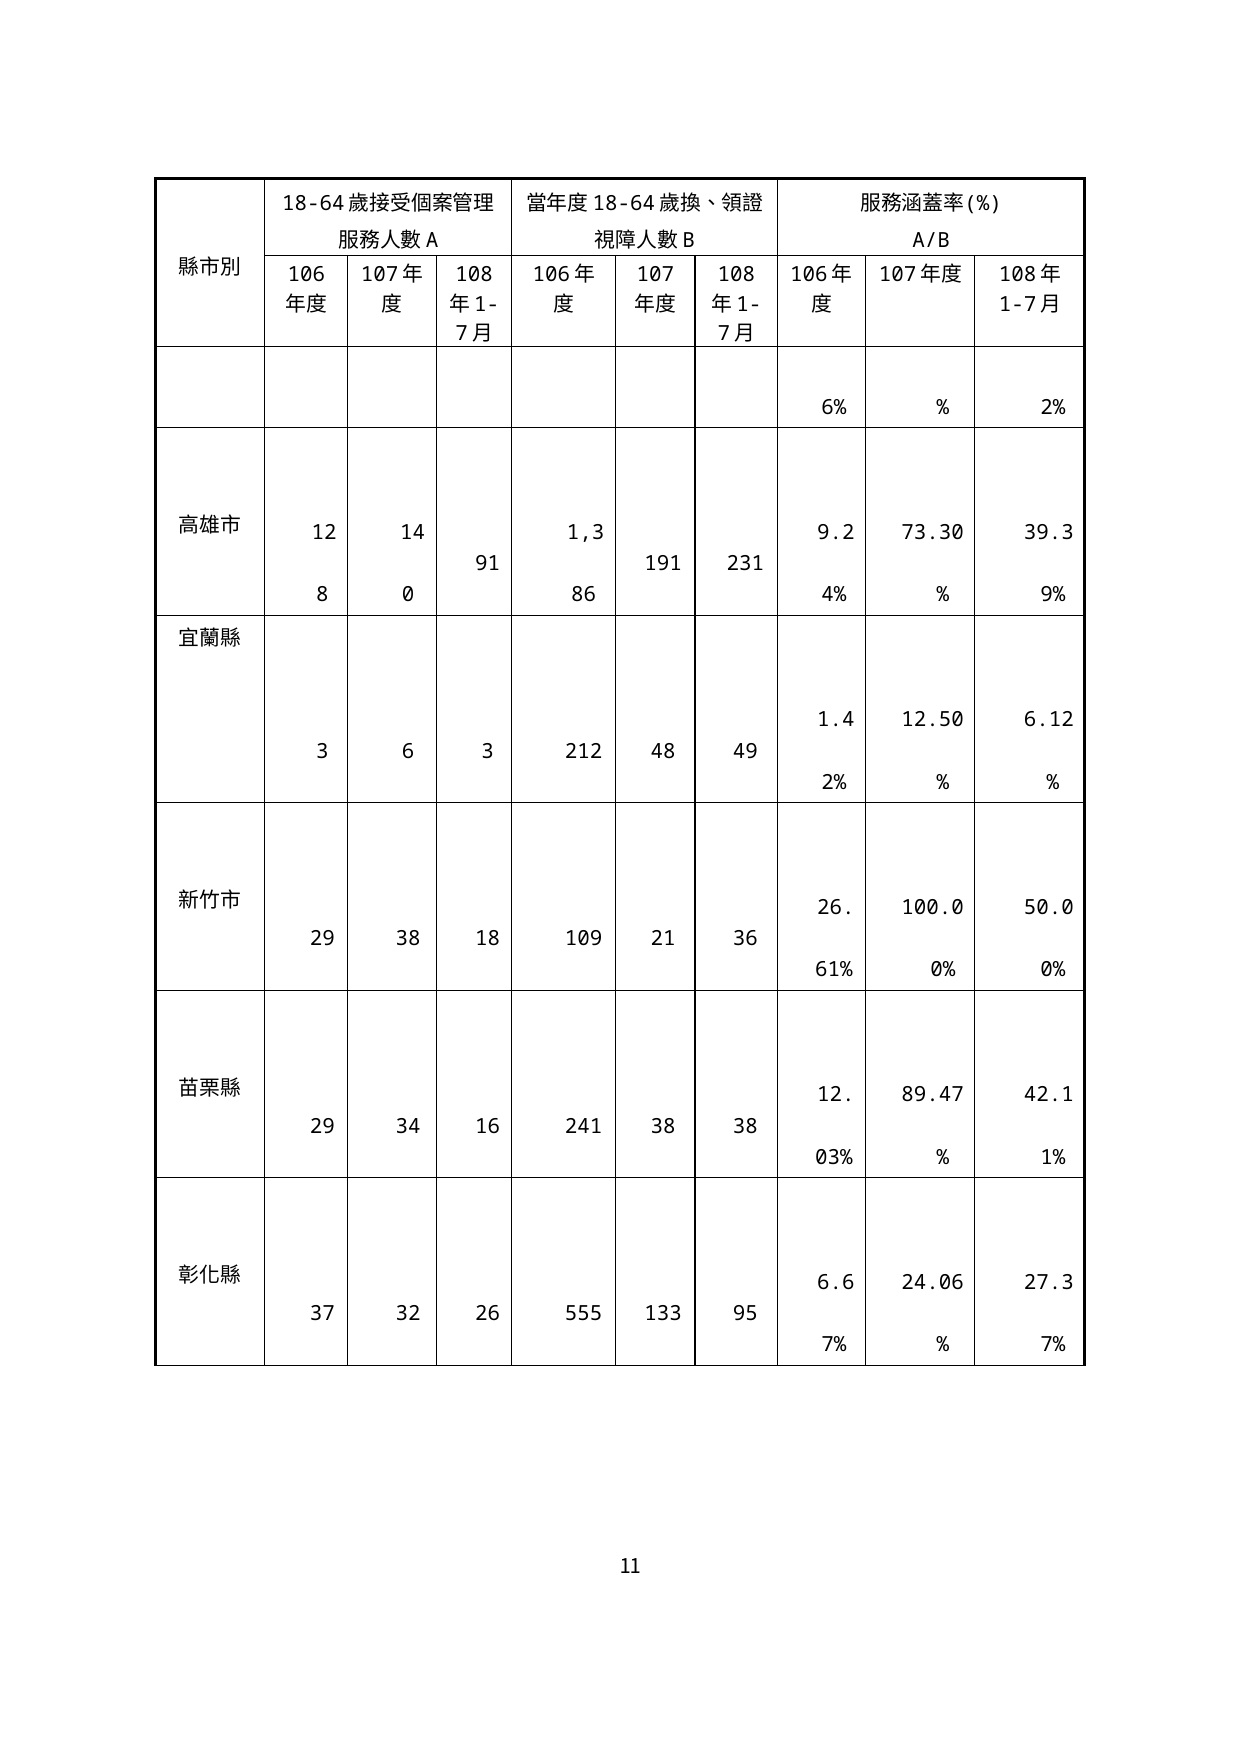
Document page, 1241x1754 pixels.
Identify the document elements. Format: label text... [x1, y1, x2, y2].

table_cell 107年度 [616, 256, 694, 346]
table_cell 26 [437, 1178, 511, 1365]
table_header 服務涵蓋率(%) A/B [778, 180, 1083, 255]
table_cell 106年度 [512, 256, 615, 346]
table_cell 21 [616, 803, 694, 990]
table_header 縣市別 [157, 180, 264, 346]
table_cell [512, 347, 615, 427]
table_cell 高雄市 [157, 428, 264, 615]
table_cell 3 [437, 616, 511, 802]
table_cell 6.67% [778, 1178, 865, 1365]
table_cell 107年度 [348, 256, 436, 346]
table_cell 231 [696, 428, 777, 615]
table_cell 32 [348, 1178, 436, 1365]
table_cell 27.37% [975, 1178, 1083, 1365]
table_cell 16 [437, 991, 511, 1177]
table_cell 12.50% [866, 616, 974, 802]
table_cell [348, 347, 436, 427]
table_cell 38 [348, 803, 436, 990]
table_cell 555 [512, 1178, 615, 1365]
table_cell 苗栗縣 [157, 991, 264, 1177]
table_cell 2% [975, 347, 1083, 427]
table_cell 49 [696, 616, 777, 802]
table_cell 133 [616, 1178, 694, 1365]
table_cell 89.47% [866, 991, 974, 1177]
table_cell % [866, 347, 974, 427]
table_cell 109 [512, 803, 615, 990]
table_cell 191 [616, 428, 694, 615]
table_cell 212 [512, 616, 615, 802]
table_cell 29 [265, 803, 347, 990]
table_cell [265, 347, 347, 427]
table_cell 91 [437, 428, 511, 615]
table_cell 6.12% [975, 616, 1083, 802]
table_cell 106年度 [265, 256, 347, 346]
table_cell 新竹市 [157, 803, 264, 990]
table_cell 39.39% [975, 428, 1083, 615]
table_cell 140 [348, 428, 436, 615]
table_cell 3 [265, 616, 347, 802]
table_cell 42.11% [975, 991, 1083, 1177]
table_cell 50.00% [975, 803, 1083, 990]
table_cell 106年度 [778, 256, 865, 346]
table_cell 9.24% [778, 428, 865, 615]
table_cell 38 [616, 991, 694, 1177]
table_cell 100.00% [866, 803, 974, 990]
table_cell 108年1-7月 [437, 256, 511, 346]
table_cell 彰化縣 [157, 1178, 264, 1365]
table_header 當年度18-64歲換、領證視障人數B [512, 180, 777, 255]
table_cell 108年1-7月 [975, 256, 1083, 346]
table_header 18-64歲接受個案管理服務人數A [265, 180, 511, 255]
table_cell 73.30% [866, 428, 974, 615]
table_cell 128 [265, 428, 347, 615]
table_cell 26.61% [778, 803, 865, 990]
table_cell 1,386 [512, 428, 615, 615]
table_cell 6% [778, 347, 865, 427]
table_cell 38 [696, 991, 777, 1177]
table_cell [696, 347, 777, 427]
table_cell 241 [512, 991, 615, 1177]
table_cell 1.42% [778, 616, 865, 802]
table_cell 24.06% [866, 1178, 974, 1365]
table_cell 108年1-7月 [696, 256, 777, 346]
table_cell 34 [348, 991, 436, 1177]
table_cell [157, 347, 264, 427]
table_cell 36 [696, 803, 777, 990]
table_cell [616, 347, 694, 427]
table_cell 48 [616, 616, 694, 802]
table_cell [437, 347, 511, 427]
table_cell 6 [348, 616, 436, 802]
table_cell 29 [265, 991, 347, 1177]
table_cell 107年度 [866, 256, 974, 346]
table_cell 95 [696, 1178, 777, 1365]
table_cell 宜蘭縣 [157, 616, 264, 802]
table_cell 18 [437, 803, 511, 990]
table_cell 12.03% [778, 991, 865, 1177]
table_cell 37 [265, 1178, 347, 1365]
